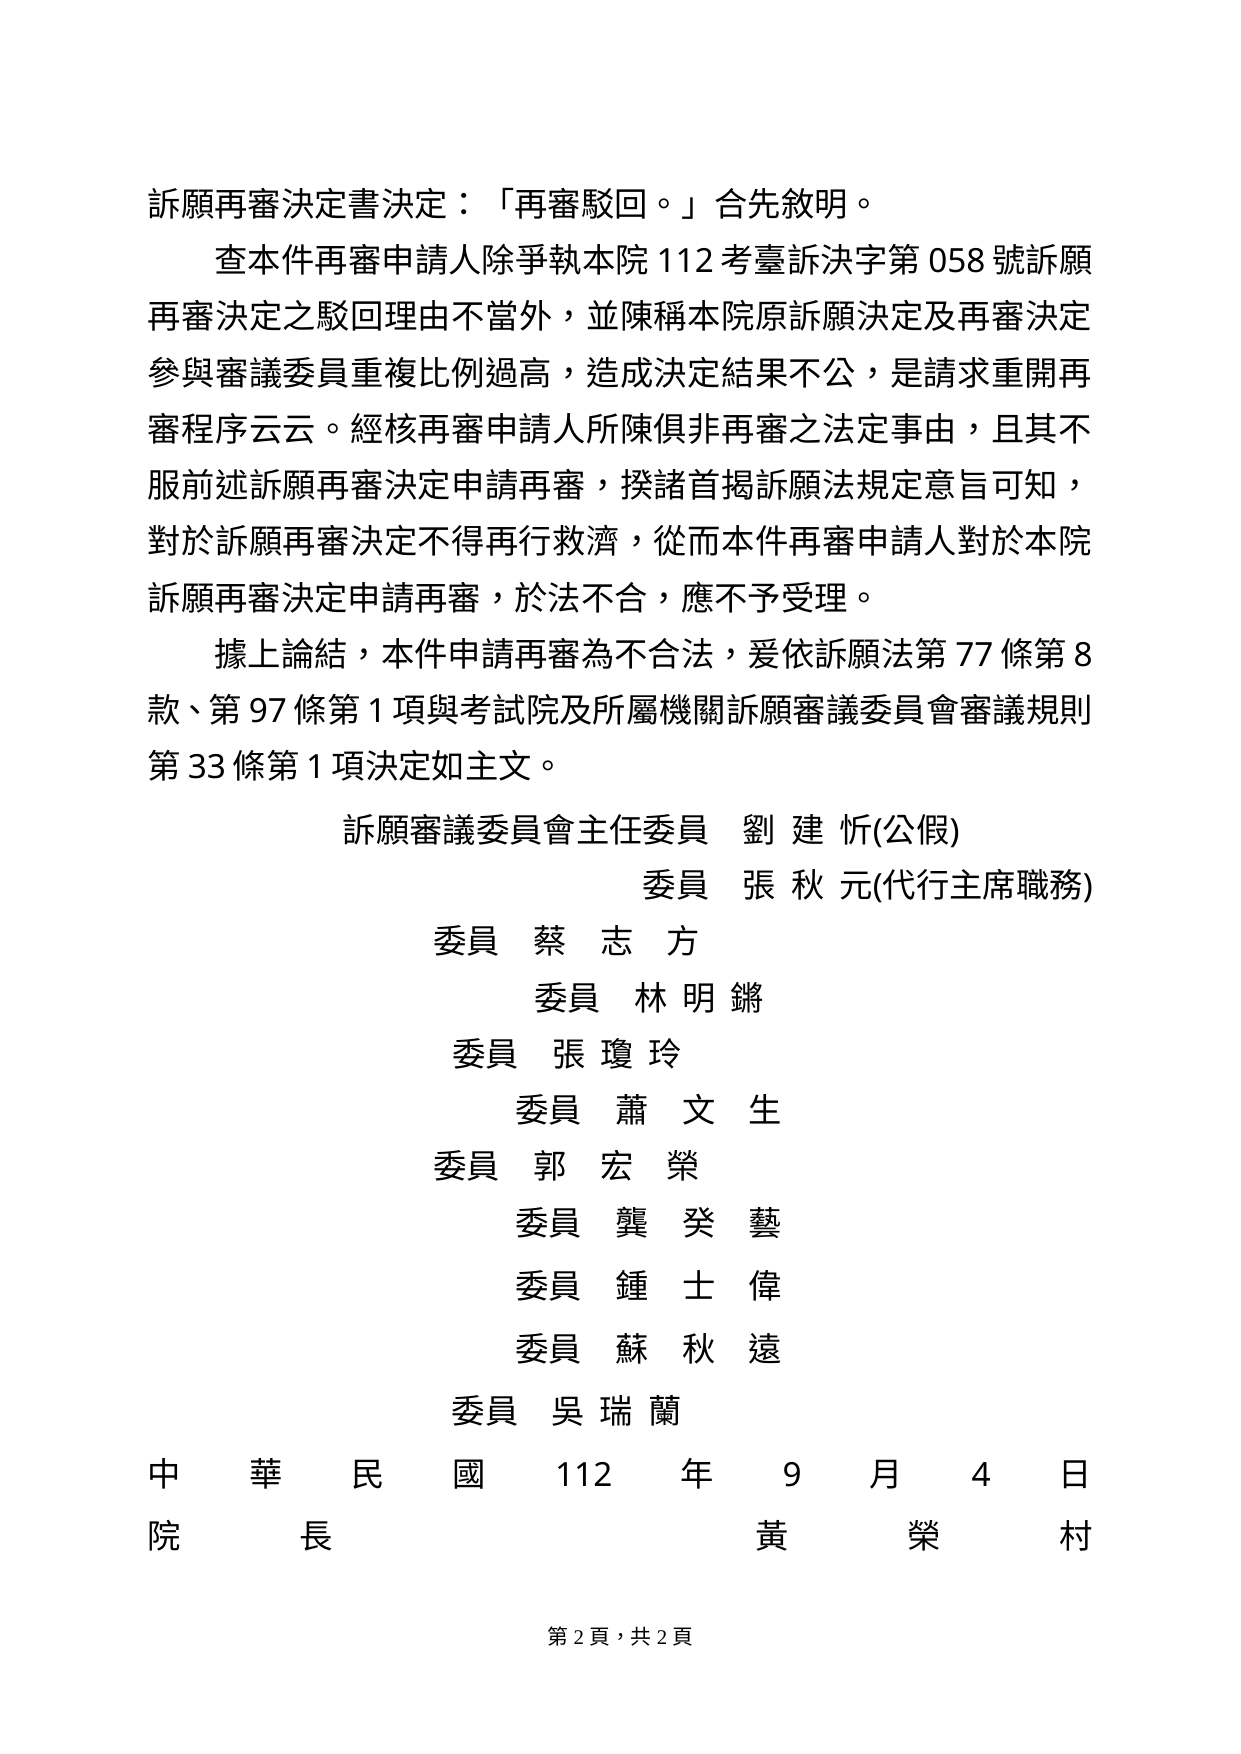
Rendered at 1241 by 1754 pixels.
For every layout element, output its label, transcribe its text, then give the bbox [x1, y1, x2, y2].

text 查本件再審申請人除爭執本院112考臺訴決字第058號訴願再審決定之駁回理由不當外，並陳稱本院原訴願決定及再審決定參與審議委員重複比例過高，造成決定結果不公，是請求重開再審程序云云。經核再審申請人所陳俱非再審之法定事由，且其不服前述訴願再審決定申請再審，揆諸首揭訴願法規定意旨可知，對於訴願再審決定不得再行救濟，從而本件再審申請人對於本院訴願再審決定申請再審，於法不合，應不予受理。 [148, 230, 1092, 624]
text 委員 鍾 士 偉 [148, 1249, 959, 1311]
text 委員 林 明 鏘 [148, 968, 959, 1024]
text 委員 吳 瑞 蘭 [148, 1374, 959, 1436]
text 訴願再審決定書決定：「再審駁回。」合先敘明。 [148, 174, 1092, 230]
text 委員 蔡 志 方 [148, 911, 959, 968]
text 委員 張 瓊 玲 [148, 1024, 959, 1080]
text 委員 張 秋 元(代行主席職務) [148, 855, 1092, 911]
text 訴願審議委員會主任委員 劉 建 忻(公假) [148, 793, 959, 855]
text 委員 郭 宏 榮 [148, 1136, 959, 1193]
text 據上論結，本件申請再審為不合法，爰依訴願法第77條第8款、第97條第1項與考試院及所屬機關訴願審議委員會審議規則第33條第1項決定如主文。 [148, 624, 1092, 793]
text 委員 龔 癸 藝 [148, 1193, 959, 1249]
text 委員 蕭 文 生 [148, 1080, 959, 1136]
text 委員 蘇 秋 遠 [148, 1311, 959, 1374]
text 中 華 民 國 112 年 9 月 4 日 [148, 1436, 1092, 1499]
text 院長 黃榮村 [148, 1499, 1092, 1561]
